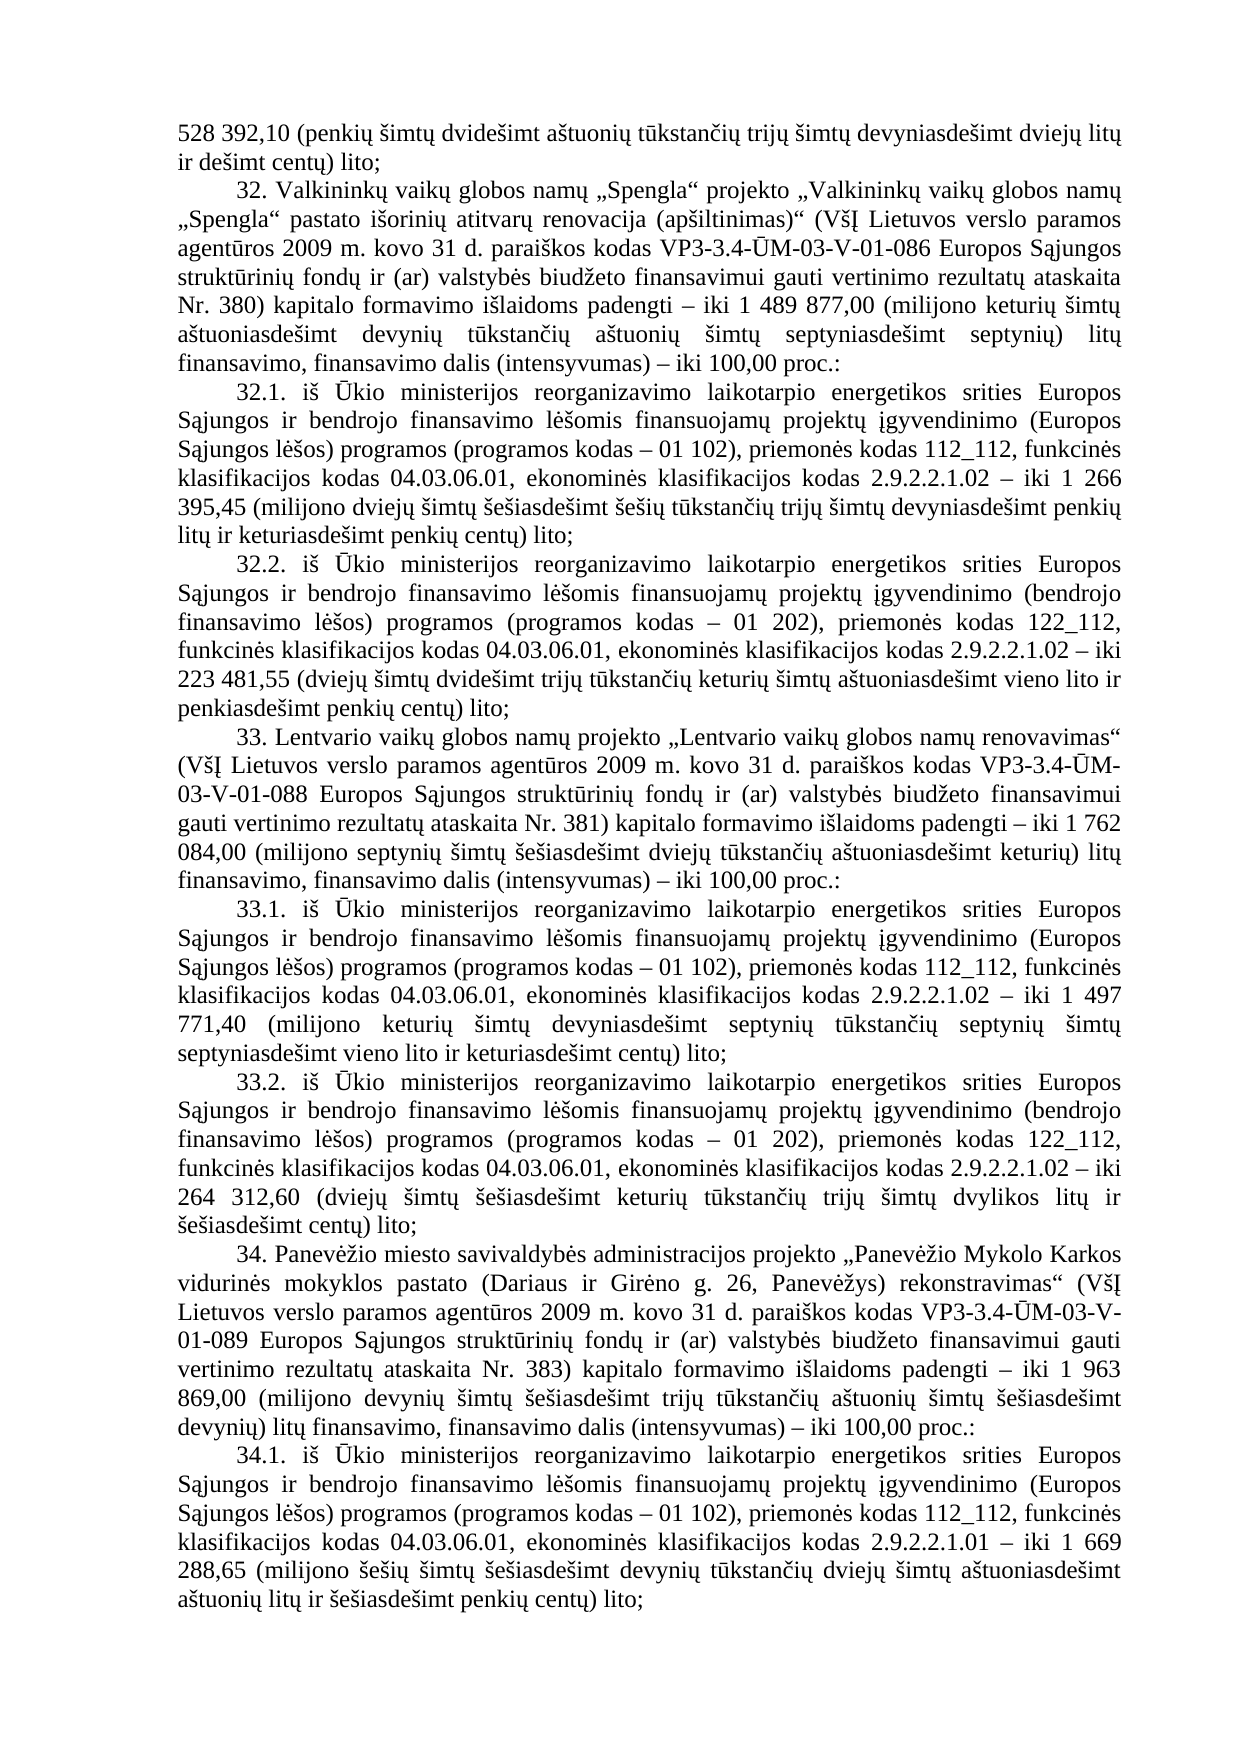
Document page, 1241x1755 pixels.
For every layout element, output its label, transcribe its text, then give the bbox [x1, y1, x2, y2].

text 33.1. iš Ūkio ministerijos reorganizavimo laikotarpio energetikos srities Europos Sąjungos ir bendrojo finansavimo lėšomis finansuojamų projektų įgyvendinimo (Europos Sąjungos lėšos) programos (programos kodas – 01 102), priemonės kodas 112_112, funkcinės klasifikacijos kodas 04.03.06.01, ekonominės klasifikacijos kodas 2.9.2.2.1.02 – iki 1 497 771,40 (milijono keturių šimtų devyniasdešimt septynių tūkstančių septynių šimtų septyniasdešimt vieno lito ir keturiasdešimt centų) lito; [177, 894, 1122, 1067]
text 33.2. iš Ūkio ministerijos reorganizavimo laikotarpio energetikos srities Europos Sąjungos ir bendrojo finansavimo lėšomis finansuojamų projektų įgyvendinimo (bendrojo finansavimo lėšos) programos (programos kodas – 01 202), priemonės kodas 122_112, funkcinės klasifikacijos kodas 04.03.06.01, ekonominės klasifikacijos kodas 2.9.2.2.1.02 – iki 264 312,60 (dviejų šimtų šešiasdešimt keturių tūkstančių trijų šimtų dvylikos litų ir šešiasdešimt centų) lito; [177, 1067, 1122, 1239]
text 33. Lentvario vaikų globos namų projekto „Lentvario vaikų globos namų renovavimas“ (VšĮ Lietuvos verslo paramos agentūros 2009 m. kovo 31 d. paraiškos kodas VP3-3.4-ŪM-03-V-01-088 Europos Sąjungos struktūrinių fondų ir (ar) valstybės biudžeto finansavimui gauti vertinimo rezultatų ataskaita Nr. 381) kapitalo formavimo išlaidoms padengti – iki 1 762 084,00 (milijono septynių šimtų šešiasdešimt dviejų tūkstančių aštuoniasdešimt keturių) litų finansavimo, finansavimo dalis (intensyvumas) – iki 100,00 proc.: [177, 722, 1122, 894]
text 34. Panevėžio miesto savivaldybės administracijos projekto „Panevėžio Mykolo Karkos vidurinės mokyklos pastato (Dariaus ir Girėno g. 26, Panevėžys) rekonstravimas“ (VšĮ Lietuvos verslo paramos agentūros 2009 m. kovo 31 d. paraiškos kodas VP3-3.4-ŪM-03-V-01-089 Europos Sąjungos struktūrinių fondų ir (ar) valstybės biudžeto finansavimui gauti vertinimo rezultatų ataskaita Nr. 383) kapitalo formavimo išlaidoms padengti – iki 1 963 869,00 (milijono devynių šimtų šešiasdešimt trijų tūkstančių aštuonių šimtų šešiasdešimt devynių) litų finansavimo, finansavimo dalis (intensyvumas) – iki 100,00 proc.: [177, 1239, 1122, 1441]
text 34.1. iš Ūkio ministerijos reorganizavimo laikotarpio energetikos srities Europos Sąjungos ir bendrojo finansavimo lėšomis finansuojamų projektų įgyvendinimo (Europos Sąjungos lėšos) programos (programos kodas – 01 102), priemonės kodas 112_112, funkcinės klasifikacijos kodas 04.03.06.01, ekonominės klasifikacijos kodas 2.9.2.2.1.01 – iki 1 669 288,65 (milijono šešių šimtų šešiasdešimt devynių tūkstančių dviejų šimtų aštuoniasdešimt aštuonių litų ir šešiasdešimt penkių centų) lito; [177, 1441, 1122, 1613]
text 528 392,10 (penkių šimtų dvidešimt aštuonių tūkstančių trijų šimtų devyniasdešimt dviejų litų ir dešimt centų) lito; [177, 118, 1122, 176]
text 32.2. iš Ūkio ministerijos reorganizavimo laikotarpio energetikos srities Europos Sąjungos ir bendrojo finansavimo lėšomis finansuojamų projektų įgyvendinimo (bendrojo finansavimo lėšos) programos (programos kodas – 01 202), priemonės kodas 122_112, funkcinės klasifikacijos kodas 04.03.06.01, ekonominės klasifikacijos kodas 2.9.2.2.1.02 – iki 223 481,55 (dviejų šimtų dvidešimt trijų tūkstančių keturių šimtų aštuoniasdešimt vieno lito ir penkiasdešimt penkių centų) lito; [177, 549, 1122, 722]
text 32.1. iš Ūkio ministerijos reorganizavimo laikotarpio energetikos srities Europos Sąjungos ir bendrojo finansavimo lėšomis finansuojamų projektų įgyvendinimo (Europos Sąjungos lėšos) programos (programos kodas – 01 102), priemonės kodas 112_112, funkcinės klasifikacijos kodas 04.03.06.01, ekonominės klasifikacijos kodas 2.9.2.2.1.02 – iki 1 266 395,45 (milijono dviejų šimtų šešiasdešimt šešių tūkstančių trijų šimtų devyniasdešimt penkių litų ir keturiasdešimt penkių centų) lito; [177, 377, 1122, 549]
text 32. Valkininkų vaikų globos namų „Spengla“ projekto „Valkininkų vaikų globos namų „Spengla“ pastato išorinių atitvarų renovacija (apšiltinimas)“ (VšĮ Lietuvos verslo paramos agentūros 2009 m. kovo 31 d. paraiškos kodas VP3-3.4-ŪM-03-V-01-086 Europos Sąjungos struktūrinių fondų ir (ar) valstybės biudžeto finansavimui gauti vertinimo rezultatų ataskaita Nr. 380) kapitalo formavimo išlaidoms padengti – iki 1 489 877,00 (milijono keturių šimtų aštuoniasdešimt devynių tūkstančių aštuonių šimtų septyniasdešimt septynių) litų finansavimo, finansavimo dalis (intensyvumas) – iki 100,00 proc.: [177, 176, 1122, 377]
